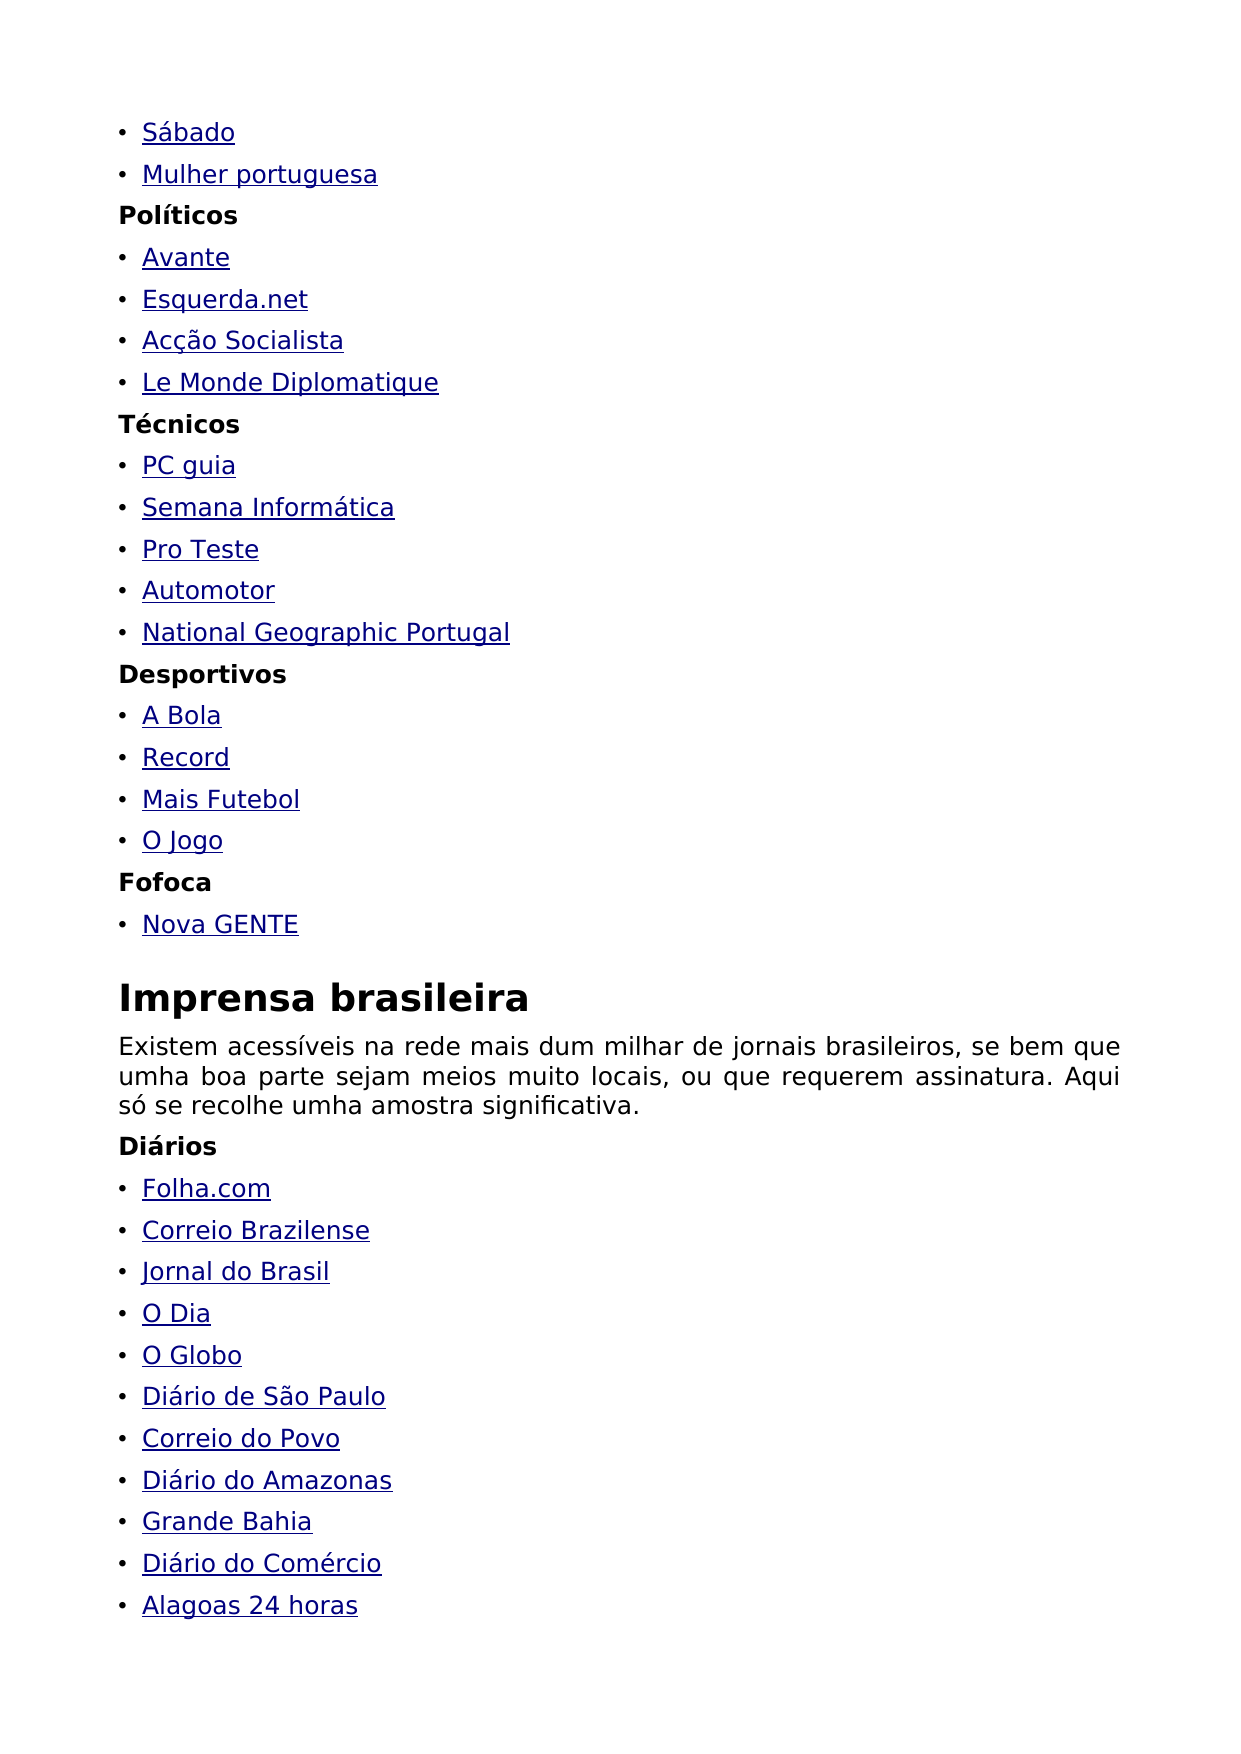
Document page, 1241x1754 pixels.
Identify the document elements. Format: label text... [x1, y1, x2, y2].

list Avante [118, 243, 1122, 272]
text Diários [118, 1133, 1122, 1162]
text Técnicos [118, 410, 1122, 439]
list Pro Teste [118, 535, 1122, 564]
text Existem acessíveis na rede mais dum milhar de jornais brasileiros, se bem que umha boa parte sejam meios muito locais, ou que requerem assinatura. Aqui só se recolhe umha amostra significativa. [118, 1033, 1122, 1120]
list Folha.com [118, 1174, 1122, 1203]
list Diário do Comércio [118, 1549, 1122, 1578]
list O Jogo [118, 826, 1122, 856]
list Alagoas 24 horas [118, 1591, 1122, 1620]
list Jornal do Brasil [118, 1258, 1122, 1287]
list Correio do Povo [118, 1424, 1122, 1453]
list Grande Bahia [118, 1508, 1122, 1537]
list Automotor [118, 576, 1122, 606]
list Record [118, 743, 1122, 772]
list Esquerda.net [118, 285, 1122, 314]
list Diário de São Paulo [118, 1383, 1122, 1412]
list A Bola [118, 701, 1122, 731]
list PC guia [118, 451, 1122, 481]
list Le Monde Diplomatique [118, 368, 1122, 397]
list Sábado [118, 118, 1122, 147]
list Semana Informática [118, 493, 1122, 522]
list Mais Futebol [118, 785, 1122, 814]
list O Globo [118, 1341, 1122, 1370]
list Correio Brazilense [118, 1216, 1122, 1245]
text Fofoca [118, 868, 1122, 897]
list Mulher portuguesa [118, 160, 1122, 189]
text Desportivos [118, 660, 1122, 689]
subtitle Imprensa brasileira [118, 976, 1122, 1020]
list Diário do Amazonas [118, 1466, 1122, 1495]
list National Geographic Portugal [118, 618, 1122, 647]
list O Dia [118, 1299, 1122, 1328]
list Nova GENTE [118, 910, 1122, 939]
list Acção Socialista [118, 326, 1122, 356]
text Políticos [118, 201, 1122, 231]
